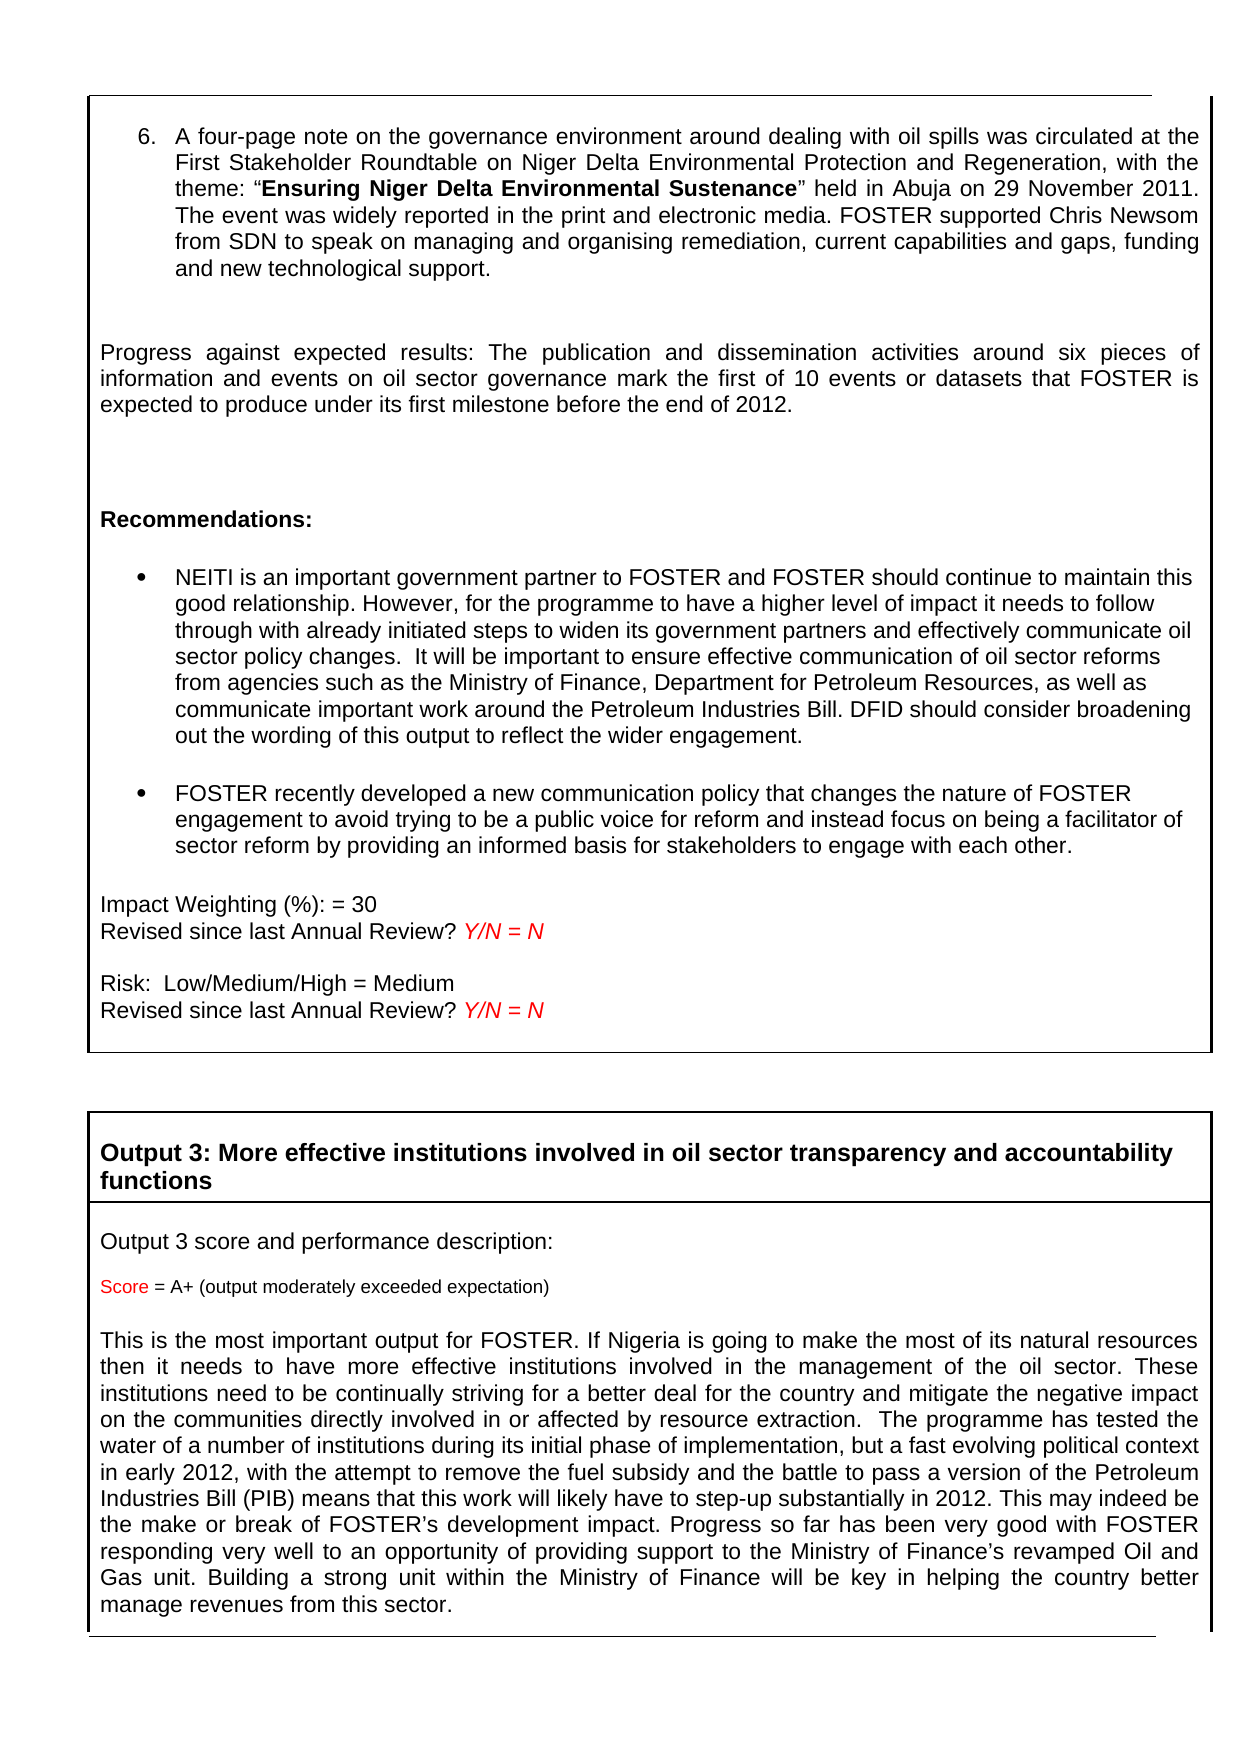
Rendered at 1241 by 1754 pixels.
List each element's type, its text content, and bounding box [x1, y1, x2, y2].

table_cell Output 3 score and performance description: Score = A+ (output moderately exceeded expectation) This is the most important output for FOSTER. If Nigeria is going to make the most of its natural resources then it needs to have more effective institutions involved in the management of the oil sector. These institutions need to be continually striving for a better deal for the country and mitigate the negative impact on the communities directly involved in or affected by resource extraction. The programme has tested the water of a number of institutions during its initial phase of implementation, but a fast evolving political context in early 2012, with the attempt to remove the fuel subsidy and the battle to pass a version of the Petroleum Industries Bill (PIB) means that this work will likely have to step-up substantially in 2012. This may indeed be the make or break of FOSTER’s development impact. Progress so far has been very good with FOSTER responding very well to an opportunity of providing support to the Ministry of Finance’s revamped Oil and Gas unit. Building a strong unit within the Ministry of Finance will be key in helping the country better manage revenues from this sector. [90, 1203, 1210, 1632]
table_header Output 3: More effective institutions involved in oil sector transparency and accountability functions [90, 1113, 1210, 1201]
table_cell Output 2 score and performance description: Score = A (Outputs met expectation) The Nigerian Extractive Industries Transparency Initiative (NEITI) remains an important partner for FOSTER and in this initial implementation period FOSTER’s engagement with NEITI has been pitched appropriately. Challenges with the backlog of NEITI audits not yet delivered risk diminishing the potential impact that NEITI can have on the sector, and in turn the value of FOSTER’s engagement with them. FOSTER has maintained a supportive engagement with NEITI but is not dependent on NEITI’s success in order to have impact on the sector. FOSTER has done well in building relationships with other important Nigerian government partners such as the Department for Petroleum Resources (DPR) and the Ministry of Finance. An important area going forward will be how FOSTER works with these Ministries, Departments and Agencies (MDAs) to better communicate important information about oil sector governance that could potentially lead to reform. FOSTER’s work on building the capability of local media and civil society to respond effectively to issues of oil revenue transparency is important, but is only one part of a broader need for Media and Civil Society to better understand complex oil sector policy issues. Changes in oil sector policies can have a major impact on the Government Budget or alternatively can have immense local environmental impact on communities. FOSTER has started to help bridge the gap between the complexity of some of the oil sector policy issues and the extent that the implications of these changes are understood by the public. FOSTER’s planned work on the Natural Resource Charter and driving this initiative from the ‘grass roots’ will provide a good platform for targeting demand for change across important industry governance reforms. Finally, FOSTER has used this initial period to explore its role in direct media engagement on key sector issues. Reflecting on this the risks that come from FOSTER acting as a high profile voice for reform outweigh the benefits, as the programme tries to balance the difficult act of providing technical support to government whilst facilitating demand from civil society on reform. Instead, FOSTER needs to act as a facilitator of informed engagement between the government, industry and civil society. Performance Description As a prelude to effective public engagement with the latest NEITI audit report, FOSTER organized and ran a two-day training session on how to effectively use the NEITI audit reports to understand the Nigeria oil sector and as a result strengthen oversight roles by accountability actors. The training was for NEITI staff, civil society organizations, media and other key stakeholders in the oil industry. FOSTER participates in TV debates. As a result of Africa Independent Television (AIT) journalists attending the NEITI audit training, FOSTER was invited to participate on a live TV debate at AIT (‘Diplomatic License’). The discussion provided FOSTER with the opportunity to communicate on prime-time television sections in the NEITI reports that explicitly referred to the debts owed by NNPC to the Federation. It also offered an opportunity to enlist the support of a Member of the House of Representatives as a potential change champion for FOSTER. Following the success of the first debate on oil sector transparency, another TV debate on ‘Democratic License’ was held a month later with FOSTER again invited. This time a representative of the oil marketers and another National Assembly Member participated (Chairman of the Committee on Local Content). NEITI 10 years of audits. With FOSTER technical support, NEITI completed a review of the findings, conclusions and recommendations over successive audits covering the last 10 years of audited numbers. Initial findings from this analysis were featured in NEITI’s quarterly magazine and the detailed findings will be presented at the National Conference in 2012. NEITI Sensitization and Strategic Plan Dissemination: NEITI in collaboration with FOSTER and the World Bank organized a two-day awareness raising event for its key partners to share the new strategic plan of NEITI and reiterate the key roles the main partners need to play in supporting NEITI implementation. During the two-day event work plans were drawn for NEITI and each of the partners. PETROData: FOSTER supported CSEA to launch the PETROData website to enhance the dissemination of data and information on the Nigerian oil sector. The PETROData website is the first ever on-line information hub on the oil sector in Nigeria. It will provide real time information to the public on the key debates in the sector. The aim for the platform is to enhance data dissemination and communication of existing research and reports from duty bearing institutions in the oil sector. By using social media tools the platform will stimulate debate amongst diverse actors on strategic policy issues in the governance of the oil sector. A four-page note on the governance environment around dealing with oil spills was circulated at the First Stakeholder Roundtable on Niger Delta Environmental Protection and Regeneration, with the theme: “Ensuring Niger Delta Environmental Sustenance” held in Abuja on 29 November 2011. The event was widely reported in the print and electronic media. FOSTER supported Chris Newsom from SDN to speak on managing and organising remediation, current capabilities and gaps, funding and new technological support. [90, 96, 1210, 313]
table_cell Progress against expected results: The publication and dissemination activities around six pieces of information and events on oil sector governance mark the first of 10 events or datasets that FOSTER is expected to produce under its first milestone before the end of 2012. Recommendations: NEITI is an important government partner to FOSTER and FOSTER should continue to maintain this good relationship. However, for the programme to have a higher level of impact it needs to follow through with already initiated steps to widen its government partners and effectively communicate oil sector policy changes. It will be important to ensure effective communication of oil sector reforms from agencies such as the Ministry of Finance, Department for Petroleum Resources, as well as communicate important work around the Petroleum Industries Bill. DFID should consider broadening out the wording of this output to reflect the wider engagement. FOSTER recently developed a new communication policy that changes the nature of FOSTER engagement to avoid trying to be a public voice for reform and instead focus on being a facilitator of sector reform by providing an informed basis for stakeholders to engage with each other. Impact Weighting (%): = 30 Revised since last Annual Review? Y/N = N Risk: Low/Medium/High = Medium Revised since last Annual Review? Y/N = N [90, 314, 1210, 1052]
